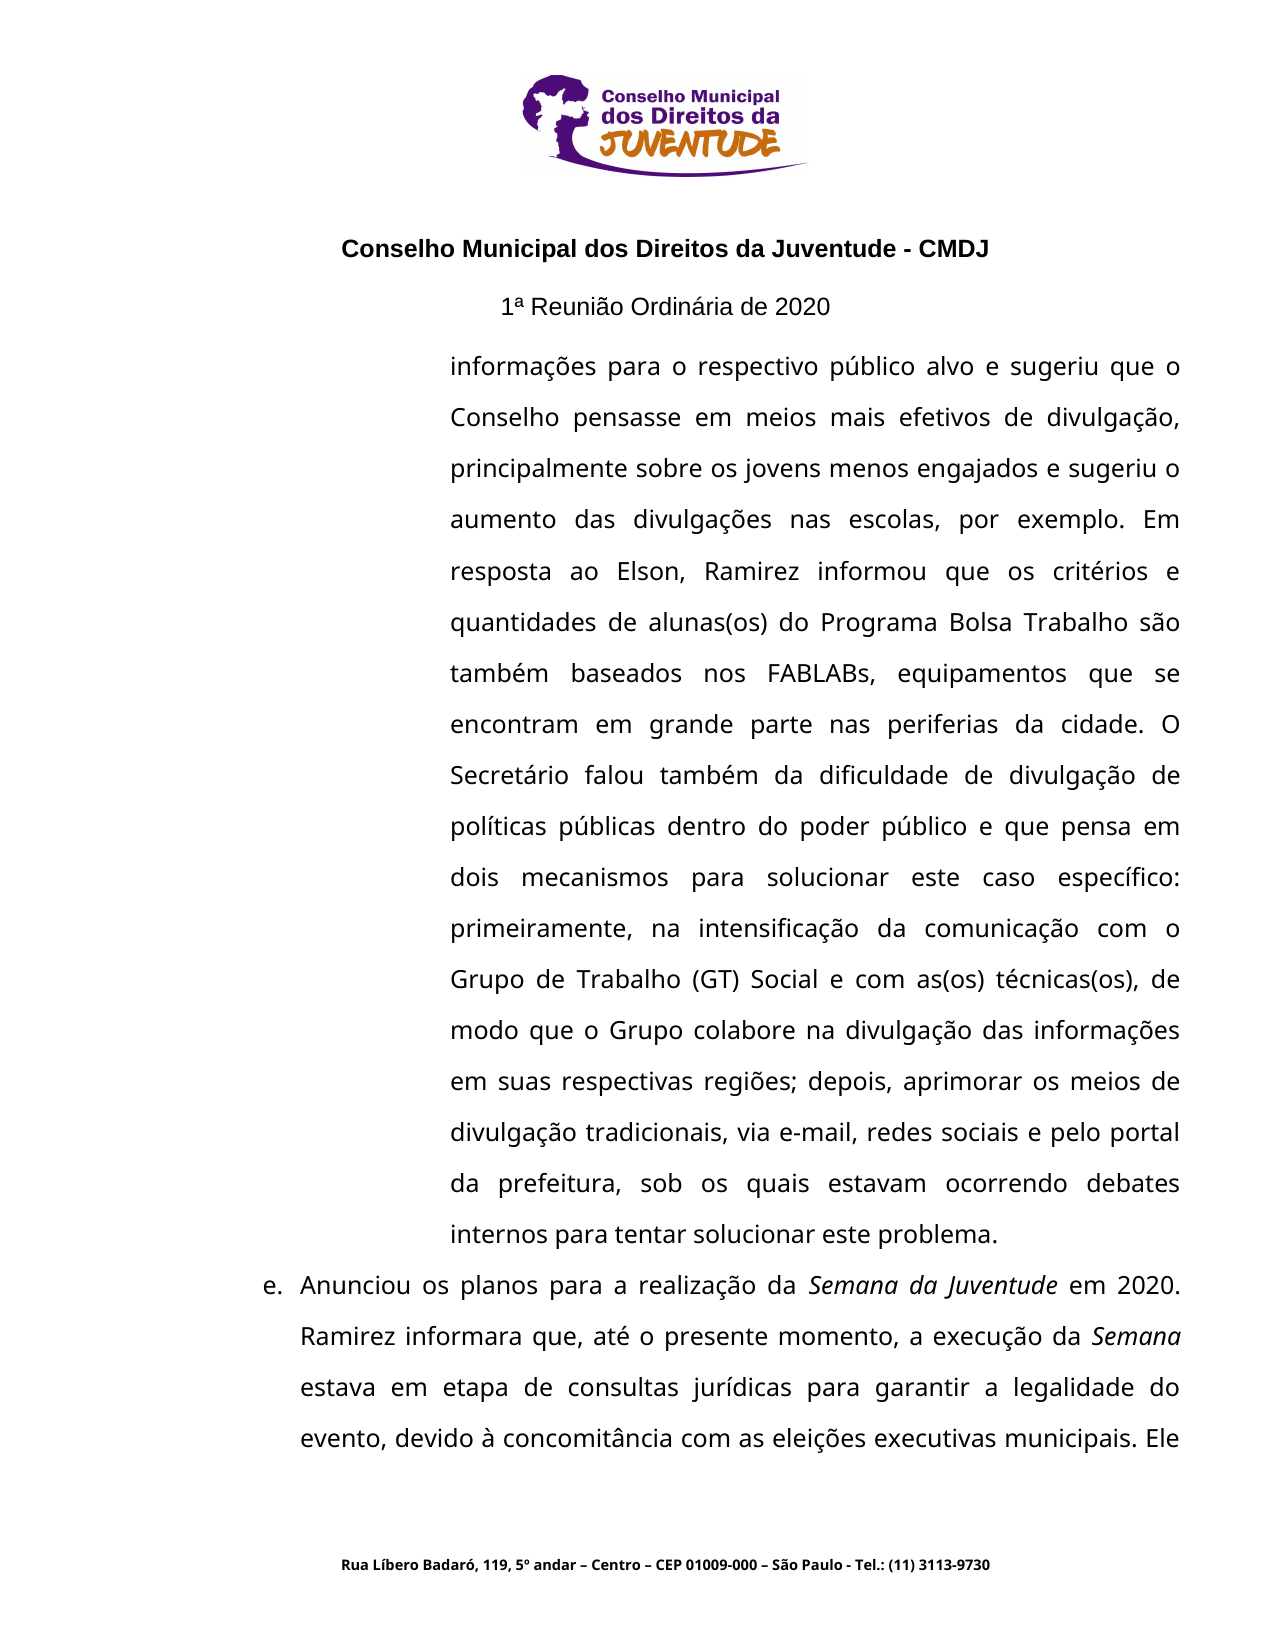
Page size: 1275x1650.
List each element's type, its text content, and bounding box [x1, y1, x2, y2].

list informações para o respectivo público alvo e sugeriu que o Conselho pensasse em meios mais efetivos de divulgação, principalmente sobre os jovens menos engajados e sugeriu o aumento das divulgações nas escolas, por exemplo. Em resposta ao Elson, Ramirez informou que os critérios e quantidades de alunas(os) do Programa Bolsa Trabalho são também baseados nos FABLABs, equipamentos que se encontram em grande parte nas periferias da cidade. O Secretário falou também da dificuldade de divulgação de políticas públicas dentro do poder público e que pensa em dois mecanismos para solucionar este caso específico: primeiramente, na intensificação da comunicação com o Grupo de Trabalho (GT) Social e com as(os) técnicas(os), de modo que o Grupo colabore na divulgação das informações em suas respectivas regiões; depois, aprimorar os meios de divulgação tradicionais, via e-mail, redes sociais e pelo portal da prefeitura, sob os quais estavam ocorrendo debates internos para tentar solucionar este problema. [412, 349, 1181, 1251]
list Anunciou os planos para a realização da Semana da Juventude em 2020. Ramirez informara que, até o presente momento, a execução da Semana estava em etapa de consultas jurídicas para garantir a legalidade do evento, devido à concomitância com as eleições executivas municipais. Ele [262, 1268, 1181, 1455]
picture [522, 75, 809, 177]
